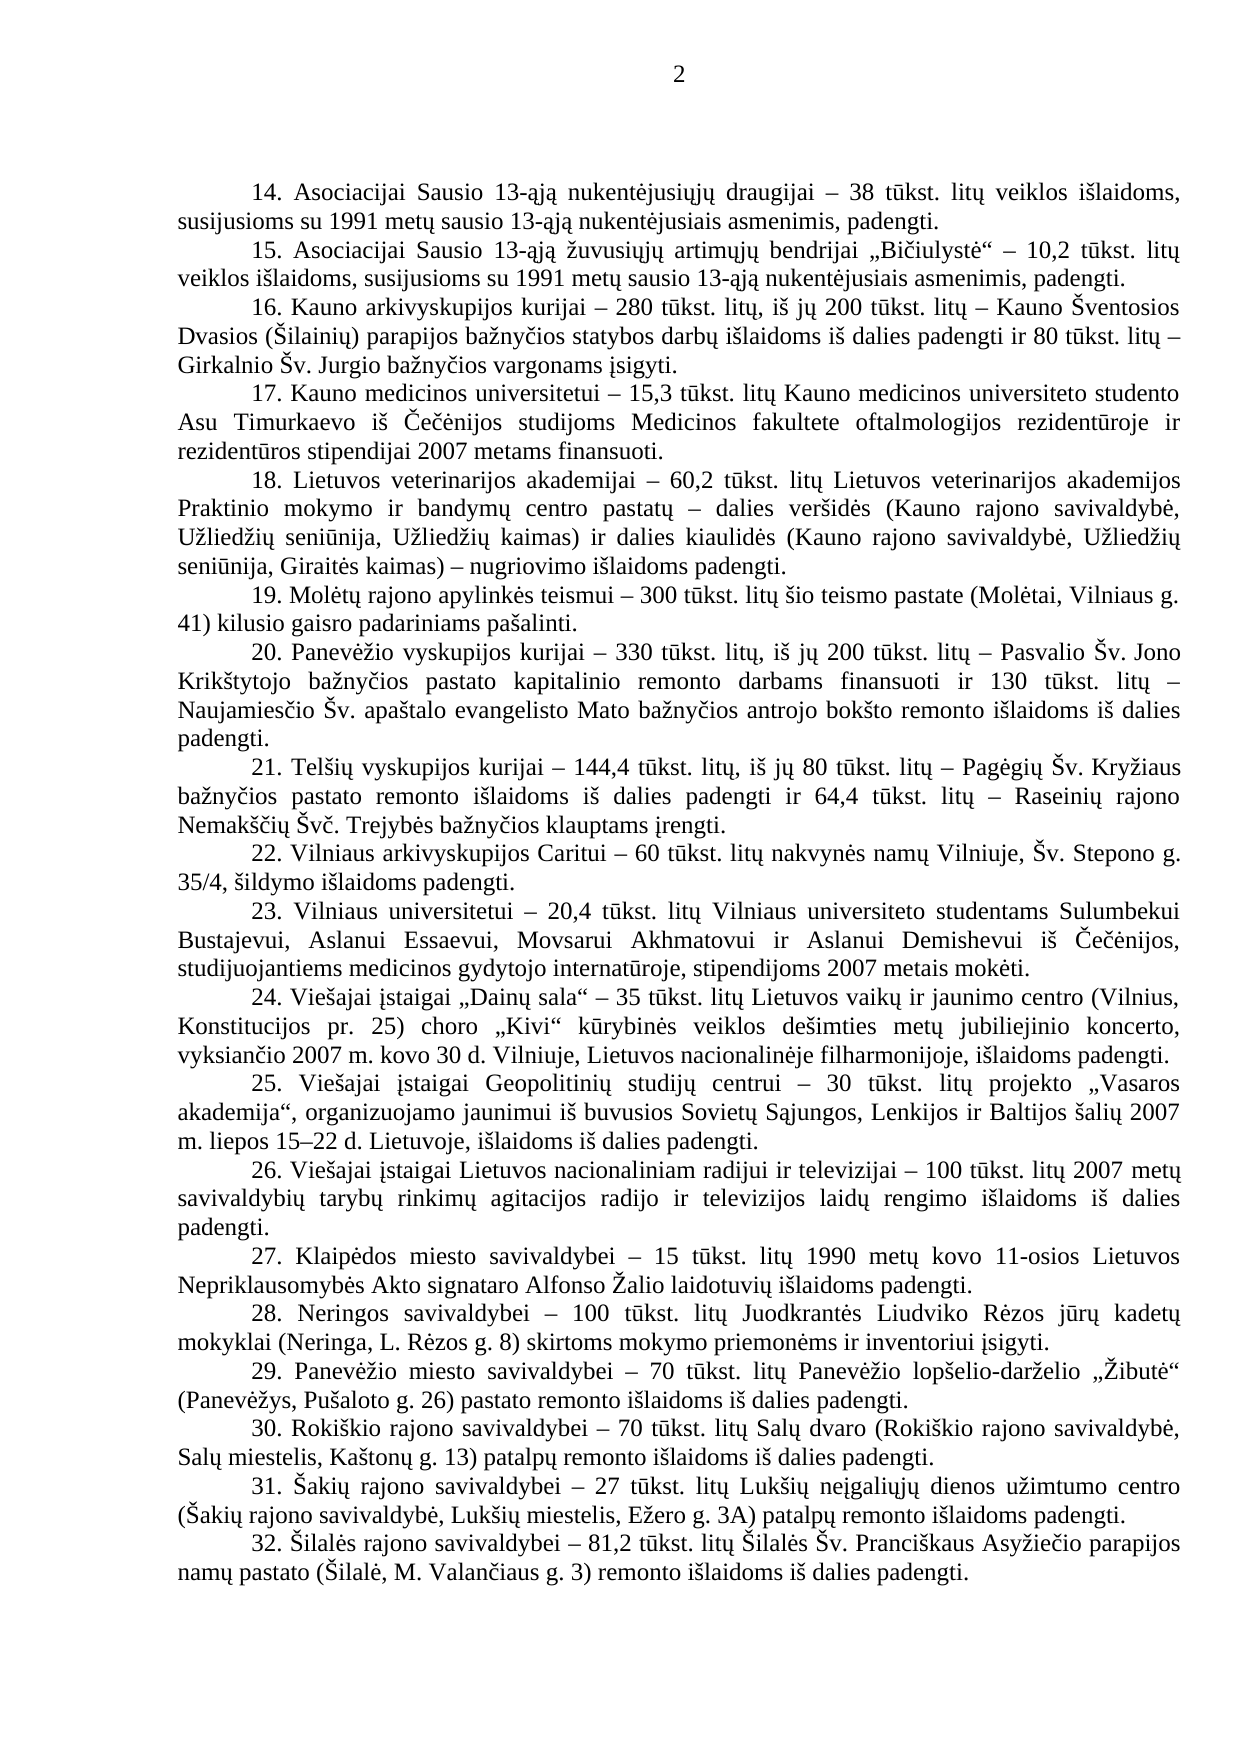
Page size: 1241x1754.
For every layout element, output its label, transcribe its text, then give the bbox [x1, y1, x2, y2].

text 21. Telšių vyskupijos kurijai – 144,4 tūkst. litų, iš jų 80 tūkst. litų – Pagėgių Šv. Kryžiaus bažnyčios pastato remonto išlaidoms iš dalies padengti ir 64,4 tūkst. litų – Raseinių rajono Nemakščių Švč. Trejybės bažnyčios klauptams įrengti. [177, 752, 1181, 838]
text 18. Lietuvos veterinarijos akademijai – 60,2 tūkst. litų Lietuvos veterinarijos akademijos Praktinio mokymo ir bandymų centro pastatų – dalies veršidės (Kauno rajono savivaldybė, Užliedžių seniūnija, Užliedžių kaimas) ir dalies kiaulidės (Kauno rajono savivaldybė, Užliedžių seniūnija, Giraitės kaimas) – nugriovimo išlaidoms padengti. [177, 465, 1181, 580]
text 17. Kauno medicinos universitetui – 15,3 tūkst. litų Kauno medicinos universiteto studento Asu Timurkaevo iš Čečėnijos studijoms Medicinos fakultete oftalmologijos rezidentūroje ir rezidentūros stipendijai 2007 metams finansuoti. [177, 378, 1181, 465]
text 26. Viešajai įstaigai Lietuvos nacionaliniam radijui ir televizijai – 100 tūkst. litų 2007 metų savivaldybių tarybų rinkimų agitacijos radijo ir televizijos laidų rengimo išlaidoms iš dalies padengti. [177, 1155, 1181, 1241]
text 15. Asociacijai Sausio 13-ąją žuvusiųjų artimųjų bendrijai „Bičiulystė“ – 10,2 tūkst. litų veiklos išlaidoms, susijusioms su 1991 metų sausio 13-ąją nukentėjusiais asmenimis, padengti. [177, 235, 1181, 292]
text 16. Kauno arkivyskupijos kurijai – 280 tūkst. litų, iš jų 200 tūkst. litų – Kauno Šventosios Dvasios (Šilainių) parapijos bažnyčios statybos darbų išlaidoms iš dalies padengti ir 80 tūkst. litų – Girkalnio Šv. Jurgio bažnyčios vargonams įsigyti. [177, 292, 1181, 378]
text 19. Molėtų rajono apylinkės teismui – 300 tūkst. litų šio teismo pastate (Molėtai, Vilniaus g. 41) kilusio gaisro padariniams pašalinti. [177, 580, 1181, 637]
text 28. Neringos savivaldybei – 100 tūkst. litų Juodkrantės Liudviko Rėzos jūrų kadetų mokyklai (Neringa, L. Rėzos g. 8) skirtoms mokymo priemonėms ir inventoriui įsigyti. [177, 1298, 1181, 1356]
text 20. Panevėžio vyskupijos kurijai – 330 tūkst. litų, iš jų 200 tūkst. litų – Pasvalio Šv. Jono Krikštytojo bažnyčios pastato kapitalinio remonto darbams finansuoti ir 130 tūkst. litų – Naujamiesčio Šv. apaštalo evangelisto Mato bažnyčios antrojo bokšto remonto išlaidoms iš dalies padengti. [177, 637, 1181, 752]
text 32. Šilalės rajono savivaldybei – 81,2 tūkst. litų Šilalės Šv. Pranciškaus Asyžiečio parapijos namų pastato (Šilalė, M. Valančiaus g. 3) remonto išlaidoms iš dalies padengti. [177, 1528, 1181, 1586]
text 30. Rokiškio rajono savivaldybei – 70 tūkst. litų Salų dvaro (Rokiškio rajono savivaldybė, Salų miestelis, Kaštonų g. 13) patalpų remonto išlaidoms iš dalies padengti. [177, 1413, 1181, 1471]
text 22. Vilniaus arkivyskupijos Caritui – 60 tūkst. litų nakvynės namų Vilniuje, Šv. Stepono g. 35/4, šildymo išlaidoms padengti. [177, 838, 1181, 896]
text 23. Vilniaus universitetui – 20,4 tūkst. litų Vilniaus universiteto studentams Sulumbekui Bustajevui, Aslanui Essaevui, Movsarui Akhmatovui ir Aslanui Demishevui iš Čečėnijos, studijuojantiems medicinos gydytojo internatūroje, stipendijoms 2007 metais mokėti. [177, 896, 1181, 982]
text 29. Panevėžio miesto savivaldybei – 70 tūkst. litų Panevėžio lopšelio-darželio „Žibutė“ (Panevėžys, Pušaloto g. 26) pastato remonto išlaidoms iš dalies padengti. [177, 1356, 1181, 1413]
text 14. Asociacijai Sausio 13-ąją nukentėjusiųjų draugijai – 38 tūkst. litų veiklos išlaidoms, susijusioms su 1991 metų sausio 13-ąją nukentėjusiais asmenimis, padengti. [177, 177, 1181, 235]
text 27. Klaipėdos miesto savivaldybei – 15 tūkst. litų 1990 metų kovo 11-osios Lietuvos Nepriklausomybės Akto signataro Alfonso Žalio laidotuvių išlaidoms padengti. [177, 1241, 1181, 1298]
text 31. Šakių rajono savivaldybei – 27 tūkst. litų Lukšių neįgaliųjų dienos užimtumo centro (Šakių rajono savivaldybė, Lukšių miestelis, Ežero g. 3A) patalpų remonto išlaidoms padengti. [177, 1471, 1181, 1528]
text 25. Viešajai įstaigai Geopolitinių studijų centrui – 30 tūkst. litų projekto „Vasaros akademija“, organizuojamo jaunimui iš buvusios Sovietų Sąjungos, Lenkijos ir Baltijos šalių 2007 m. liepos 15–22 d. Lietuvoje, išlaidoms iš dalies padengti. [177, 1068, 1181, 1155]
text 24. Viešajai įstaigai „Dainų sala“ – 35 tūkst. litų Lietuvos vaikų ir jaunimo centro (Vilnius, Konstitucijos pr. 25) choro „Kivi“ kūrybinės veiklos dešimties metų jubiliejinio koncerto, vyksiančio 2007 m. kovo 30 d. Vilniuje, Lietuvos nacionalinėje filharmonijoje, išlaidoms padengti. [177, 982, 1181, 1068]
